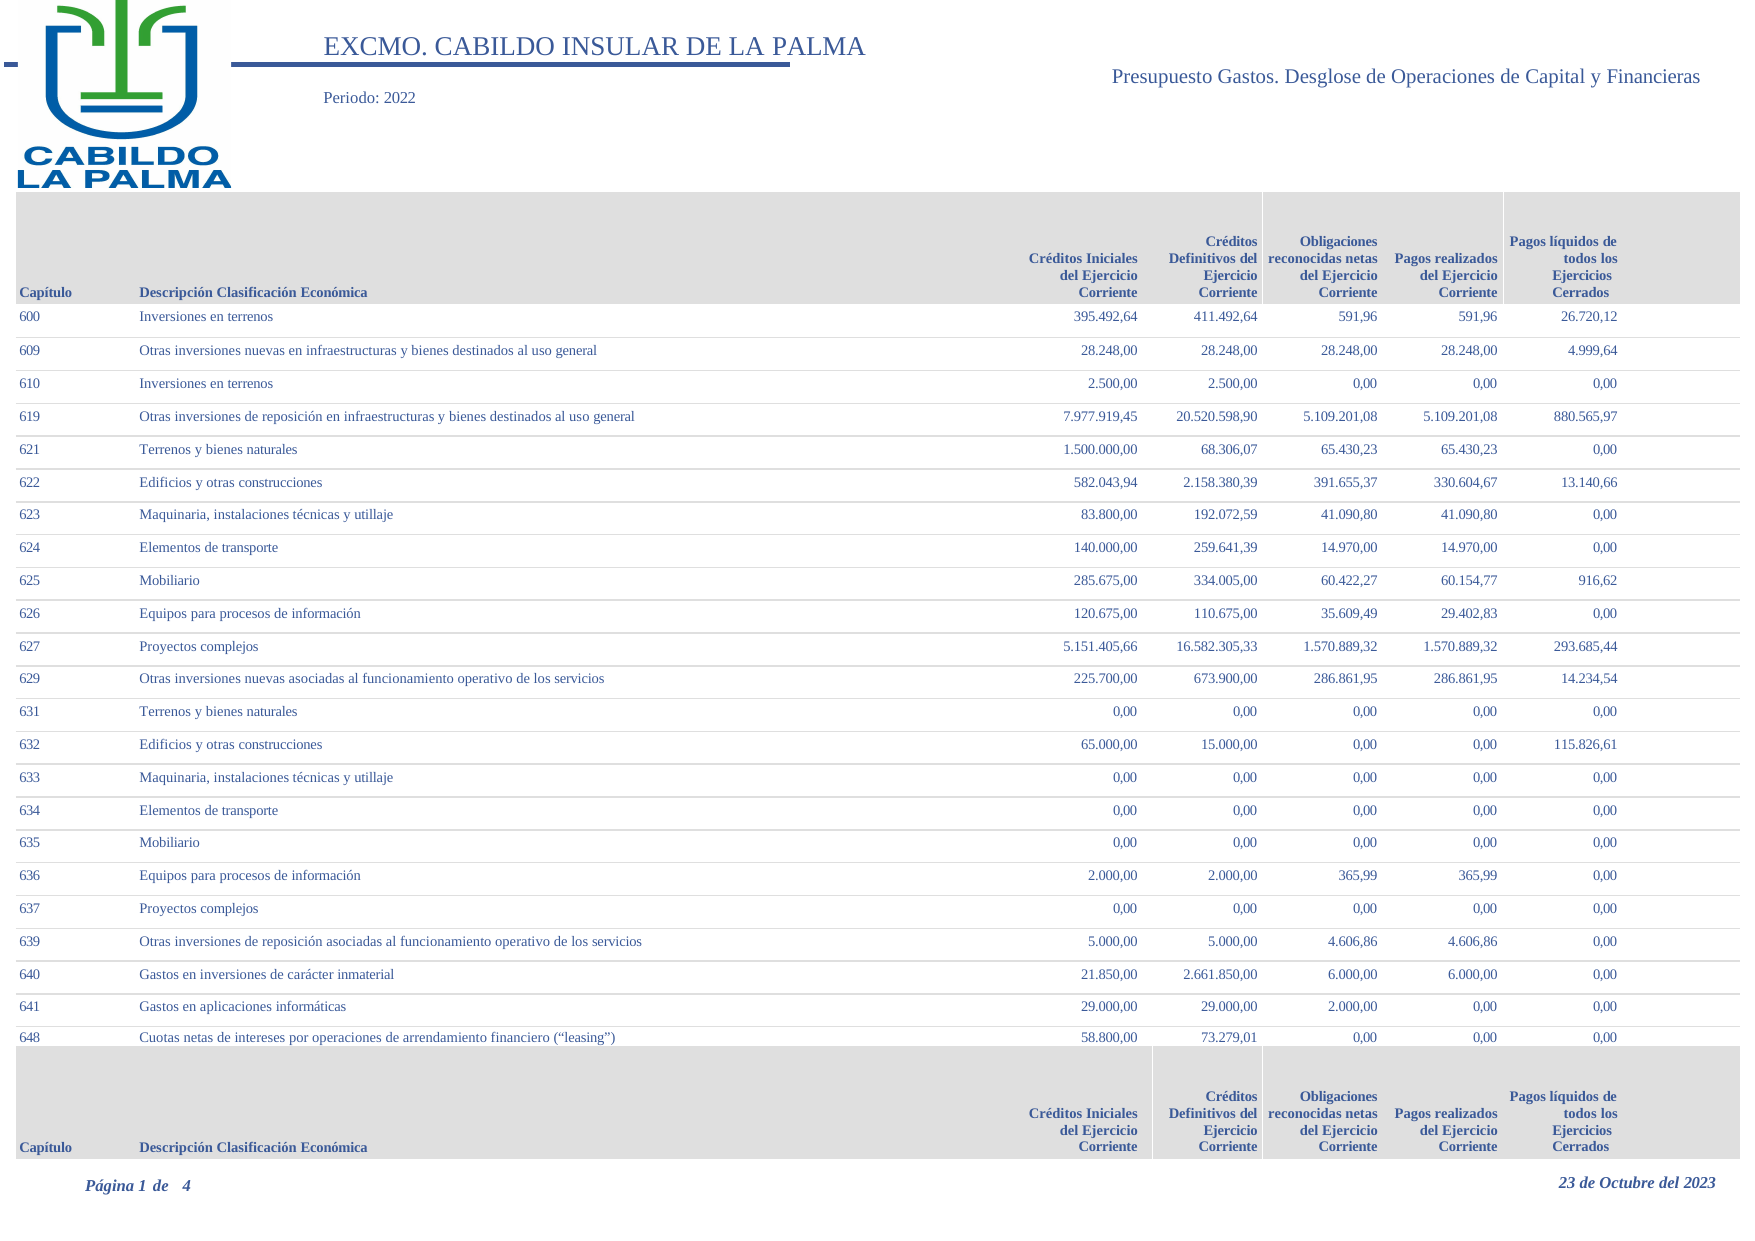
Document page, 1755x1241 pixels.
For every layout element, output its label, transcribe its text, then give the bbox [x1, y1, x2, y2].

table_cell 0,00 [836, 831, 1153, 862]
table_cell 0,00 [1263, 1027, 1386, 1046]
table_cell 1.570.889,32 [1386, 634, 1503, 665]
table_header Créditos Definitivos del Ejercicio Corriente [1153, 1046, 1262, 1159]
table_cell 140.000,00 [836, 535, 1153, 567]
table_cell Terrenos y bienes naturales [106, 437, 836, 468]
table_cell 0,00 [1504, 371, 1740, 402]
table_cell 0,00 [1504, 798, 1740, 829]
table_cell 2.000,00 [1263, 995, 1386, 1026]
table_cell 29.000,00 [836, 995, 1153, 1026]
table_cell Mobiliario [106, 831, 836, 862]
table_cell 120.675,00 [836, 601, 1153, 632]
table_cell 626 [16, 601, 106, 632]
table_cell Gastos en aplicaciones informáticas [106, 995, 836, 1026]
table_cell 5.000,00 [1153, 929, 1262, 960]
table_header Créditos Definitivos del Ejercicio Corriente [1153, 192, 1262, 304]
table_cell 0,00 [836, 896, 1153, 927]
table_cell 609 [16, 338, 106, 370]
table_cell 631 [16, 699, 106, 731]
table_cell 0,00 [1504, 699, 1740, 731]
table_cell Maquinaria, instalaciones técnicas y utillaje [106, 503, 836, 534]
table_cell 634 [16, 798, 106, 829]
table_cell 395.492,64 [836, 304, 1153, 337]
table_cell 14.970,00 [1263, 535, 1386, 567]
table_cell 2.000,00 [836, 863, 1153, 894]
text Periodo: 2022 [323, 88, 1750, 107]
table_cell 591,96 [1386, 304, 1503, 337]
table_header Pagos realizados del Ejercicio Corriente [1386, 192, 1503, 304]
table_header Descripción Clasificación Económica [106, 192, 836, 304]
table_cell 391.655,37 [1263, 470, 1386, 501]
text EXCMO. CABILDO INSULAR DE LA PALMA [323, 30, 1750, 62]
table_cell 330.604,67 [1386, 470, 1503, 501]
table_cell 600 [16, 304, 106, 337]
table_cell 639 [16, 929, 106, 960]
table_cell Inversiones en terrenos [106, 304, 836, 337]
table_cell 0,00 [1386, 995, 1503, 1026]
table_cell 334.005,00 [1153, 568, 1262, 599]
table_cell 13.140,66 [1504, 470, 1740, 501]
table_cell 632 [16, 732, 106, 763]
table_cell Proyectos complejos [106, 896, 836, 927]
table_cell Otras inversiones de reposición en infraestructuras y bienes destinados al uso general [106, 404, 836, 435]
table_cell 0,00 [1504, 601, 1740, 632]
table_cell 286.861,95 [1386, 667, 1503, 698]
table_cell 0,00 [1263, 896, 1386, 927]
table_cell 285.675,00 [836, 568, 1153, 599]
table_header Pagos realizados del Ejercicio Corriente [1386, 1046, 1503, 1159]
table_header Capítulo [16, 1046, 106, 1159]
table_cell 2.661.850,00 [1153, 962, 1262, 993]
table_cell 0,00 [1504, 1027, 1740, 1046]
table_cell 293.685,44 [1504, 634, 1740, 665]
table_cell 0,00 [1386, 798, 1503, 829]
table_cell 0,00 [1263, 371, 1386, 402]
table_cell 0,00 [1386, 896, 1503, 927]
table_cell Proyectos complejos [106, 634, 836, 665]
table_cell 5.000,00 [836, 929, 1153, 960]
table_cell 627 [16, 634, 106, 665]
table_cell 0,00 [836, 798, 1153, 829]
table_cell 29.402,83 [1386, 601, 1503, 632]
table_cell 68.306,07 [1153, 437, 1262, 468]
table_cell 641 [16, 995, 106, 1026]
table_cell 28.248,00 [1153, 338, 1262, 370]
table_cell 0,00 [1504, 535, 1740, 567]
table_cell Otras inversiones de reposición asociadas al funcionamiento operativo de los servicios [106, 929, 836, 960]
table_cell 0,00 [1386, 732, 1503, 763]
table_cell Edificios y otras construcciones [106, 470, 836, 501]
table_header Descripción Clasificación Económica [106, 1046, 977, 1159]
table_cell 14.970,00 [1386, 535, 1503, 567]
table_header Obligaciones reconocidas netas del Ejercicio Corriente [1263, 1046, 1386, 1159]
table_cell Terrenos y bienes naturales [106, 699, 836, 731]
table_cell 0,00 [1504, 503, 1740, 534]
table_cell 28.248,00 [836, 338, 1153, 370]
table_cell 0,00 [1263, 732, 1386, 763]
table_cell 0,00 [1153, 896, 1262, 927]
table_cell 14.234,54 [1504, 667, 1740, 698]
text Presupuesto Gastos. Desglose de Operaciones de Capital y Financieras [323, 65, 1750, 88]
table_cell 21.850,00 [836, 962, 1153, 993]
table_cell 0,00 [1263, 765, 1386, 796]
table_cell 633 [16, 765, 106, 796]
table_cell 0,00 [1504, 962, 1740, 993]
table_cell Cuotas netas de intereses por operaciones de arrendamiento financiero (“leasing”) [106, 1027, 836, 1046]
table_cell 16.582.305,33 [1153, 634, 1262, 665]
table_cell 2.000,00 [1153, 863, 1262, 894]
table_header Pagos líquidos de todos los Ejercicios Cerrados [1504, 192, 1740, 304]
table_cell 635 [16, 831, 106, 862]
table_cell 0,00 [1504, 995, 1740, 1026]
table_cell 5.109.201,08 [1386, 404, 1503, 435]
table_cell 1.500.000,00 [836, 437, 1153, 468]
table_cell 591,96 [1263, 304, 1386, 337]
table_cell 20.520.598,90 [1153, 404, 1262, 435]
table_cell 0,00 [1386, 765, 1503, 796]
table_header Créditos Iniciales del Ejercicio Corriente [836, 192, 1153, 304]
table_cell 7.977.919,45 [836, 404, 1153, 435]
table_cell 83.800,00 [836, 503, 1153, 534]
table_cell 637 [16, 896, 106, 927]
table_cell Otras inversiones nuevas asociadas al funcionamiento operativo de los servicios [106, 667, 836, 698]
table_cell 28.248,00 [1263, 338, 1386, 370]
table_cell 259.641,39 [1153, 535, 1262, 567]
table_cell 0,00 [1263, 831, 1386, 862]
table_cell 624 [16, 535, 106, 567]
table_cell 0,00 [1386, 831, 1503, 862]
table_header Capítulo [16, 192, 106, 304]
table_cell 6.000,00 [1386, 962, 1503, 993]
table_cell 0,00 [1504, 765, 1740, 796]
table_cell 2.158.380,39 [1153, 470, 1262, 501]
table_cell 2.500,00 [1153, 371, 1262, 402]
table_cell 0,00 [1263, 798, 1386, 829]
table_cell 0,00 [1504, 896, 1740, 927]
table_cell 648 [16, 1027, 106, 1046]
table_cell 621 [16, 437, 106, 468]
table_cell 65.430,23 [1263, 437, 1386, 468]
table_cell 225.700,00 [836, 667, 1153, 698]
table_cell 0,00 [1153, 831, 1262, 862]
table_cell 192.072,59 [1153, 503, 1262, 534]
table_cell 0,00 [836, 765, 1153, 796]
table_cell 6.000,00 [1263, 962, 1386, 993]
table_cell 5.109.201,08 [1263, 404, 1386, 435]
table_cell 73.279,01 [1153, 1027, 1262, 1046]
table_cell Maquinaria, instalaciones técnicas y utillaje [106, 765, 836, 796]
table_cell 41.090,80 [1263, 503, 1386, 534]
table_cell 115.826,61 [1504, 732, 1740, 763]
table_cell 625 [16, 568, 106, 599]
table_cell 619 [16, 404, 106, 435]
table_cell 0,00 [1504, 863, 1740, 894]
table_cell Gastos en inversiones de carácter inmaterial [106, 962, 836, 993]
table_cell 0,00 [1386, 371, 1503, 402]
table_cell 286.861,95 [1263, 667, 1386, 698]
table_cell 0,00 [1263, 699, 1386, 731]
table_cell 0,00 [1386, 699, 1503, 731]
table_cell Mobiliario [106, 568, 836, 599]
table_cell 0,00 [1504, 929, 1740, 960]
table_cell 0,00 [1386, 1027, 1503, 1046]
table_cell Inversiones en terrenos [106, 371, 836, 402]
table_cell 0,00 [1153, 765, 1262, 796]
table_cell Edificios y otras construcciones [106, 732, 836, 763]
table_cell 0,00 [1504, 831, 1740, 862]
table_cell Elementos de transporte [106, 535, 836, 567]
table_cell 0,00 [1153, 699, 1262, 731]
table_cell 1.570.889,32 [1263, 634, 1386, 665]
table_cell 4.999,64 [1504, 338, 1740, 370]
table_header Obligaciones reconocidas netas del Ejercicio Corriente [1263, 192, 1386, 304]
table_cell 0,00 [836, 699, 1153, 731]
table_cell 65.430,23 [1386, 437, 1503, 468]
table_cell 60.422,27 [1263, 568, 1386, 599]
table_cell 640 [16, 962, 106, 993]
table_cell Equipos para procesos de información [106, 863, 836, 894]
table_cell 29.000,00 [1153, 995, 1262, 1026]
table_cell 58.800,00 [836, 1027, 1153, 1046]
table_cell 5.151.405,66 [836, 634, 1153, 665]
table_cell 623 [16, 503, 106, 534]
table_cell 0,00 [1153, 798, 1262, 829]
table_cell 0,00 [1504, 437, 1740, 468]
table_cell 622 [16, 470, 106, 501]
table_cell Elementos de transporte [106, 798, 836, 829]
table_cell Equipos para procesos de información [106, 601, 836, 632]
table_cell 916,62 [1504, 568, 1740, 599]
table_cell 636 [16, 863, 106, 894]
table_cell 629 [16, 667, 106, 698]
table_cell 610 [16, 371, 106, 402]
table_cell 365,99 [1263, 863, 1386, 894]
table_cell 60.154,77 [1386, 568, 1503, 599]
table_cell 26.720,12 [1504, 304, 1740, 337]
table_cell 41.090,80 [1386, 503, 1503, 534]
table_cell 411.492,64 [1153, 304, 1262, 337]
table_cell 582.043,94 [836, 470, 1153, 501]
table_header Créditos Iniciales del Ejercicio Corriente [977, 1046, 1152, 1159]
table_cell 4.606,86 [1386, 929, 1503, 960]
table_cell 35.609,49 [1263, 601, 1386, 632]
table_cell 365,99 [1386, 863, 1503, 894]
table_cell 4.606,86 [1263, 929, 1386, 960]
table_header Pagos líquidos de todos los Ejercicios Cerrados [1503, 1046, 1740, 1159]
table_cell 673.900,00 [1153, 667, 1262, 698]
table_cell 28.248,00 [1386, 338, 1503, 370]
table_cell 880.565,97 [1504, 404, 1740, 435]
table_cell Otras inversiones nuevas en infraestructuras y bienes destinados al uso general [106, 338, 836, 370]
table_cell 15.000,00 [1153, 732, 1262, 763]
table_cell 65.000,00 [836, 732, 1153, 763]
table_cell 2.500,00 [836, 371, 1153, 402]
table_cell 110.675,00 [1153, 601, 1262, 632]
